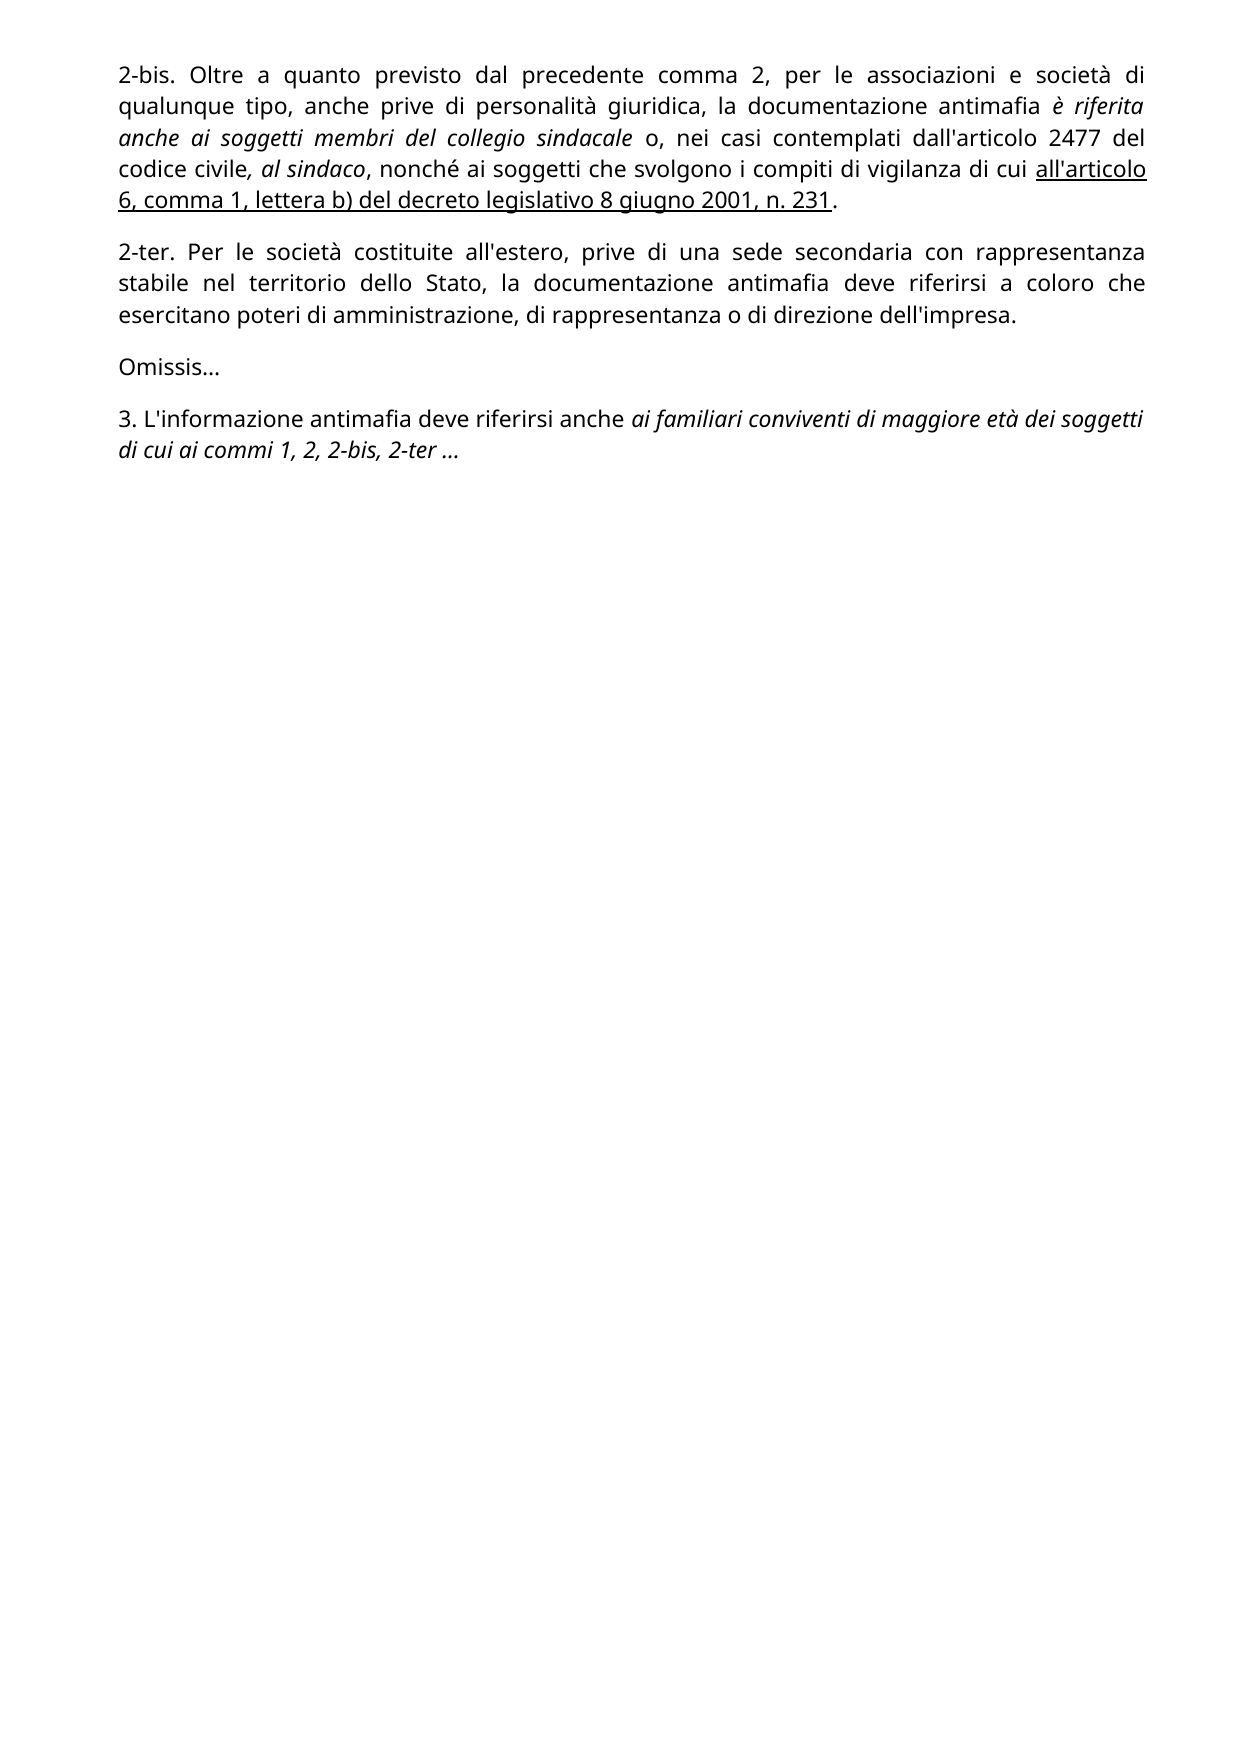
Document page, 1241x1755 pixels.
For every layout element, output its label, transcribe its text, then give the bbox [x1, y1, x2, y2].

text 2-ter. Per le società costituite all'estero, prive di una sede secondaria con rappresentanza stabile nel territorio dello Stato, la documentazione antimafia deve riferirsi a coloro che esercitano poteri di amministrazione, di rappresentanza o di direzione dell'impresa. [118, 236, 1146, 330]
text 2-bis. Oltre a quanto previsto dal precedente comma 2, per le associazioni e società di qualunque tipo, anche prive di personalità giuridica, la documentazione antimafia è riferita anche ai soggetti membri del collegio sindacale o, nei casi contemplati dall'articolo 2477 del codice civile, al sindaco, nonché ai soggetti che svolgono i compiti di vigilanza di cui all'articolo 6, comma 1, lettera b) del decreto legislativo 8 giugno 2001, n. 231. [118, 59, 1146, 215]
text 3. L'informazione antimafia deve riferirsi anche ai familiari conviventi di maggiore età dei soggetti di cui ai commi 1, 2, 2-bis, 2-ter … [118, 403, 1146, 465]
text Omissis… [118, 351, 1146, 382]
